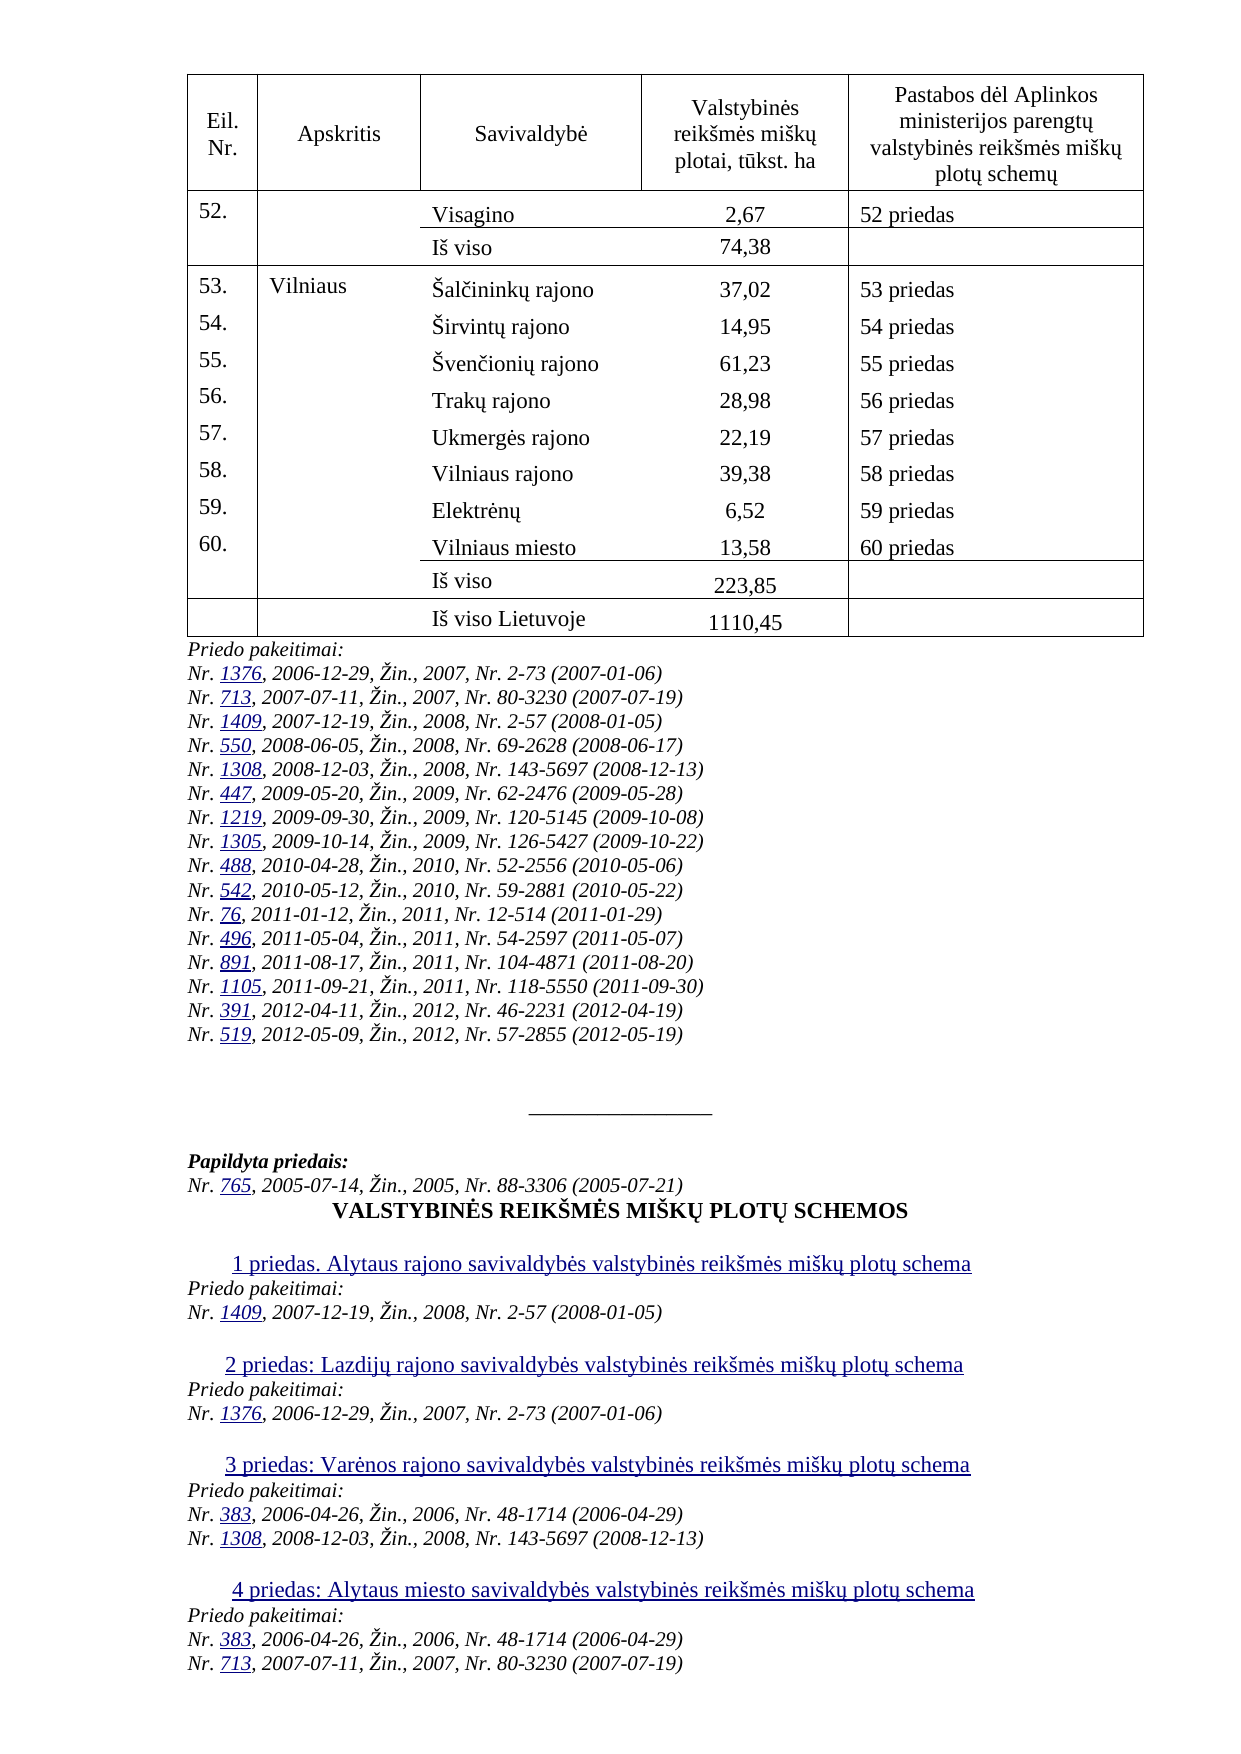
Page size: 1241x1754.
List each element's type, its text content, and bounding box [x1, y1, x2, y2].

text Nr. 1308, 2008-12-03, Žin., 2008, Nr. 143-5697 (2008-12-13) [187, 1526, 1053, 1550]
text Nr. 447, 2009-05-20, Žin., 2009, Nr. 62-2476 (2009-05-28) [187, 781, 1053, 805]
table_cell 57. [188, 413, 257, 450]
table_cell 56. [188, 376, 257, 413]
table_cell [258, 487, 420, 523]
text Nr. 1219, 2009-09-30, Žin., 2009, Nr. 120-5145 (2009-10-08) [187, 805, 1053, 829]
table_cell 60. [188, 524, 257, 560]
table_cell Vilniaus [258, 266, 420, 303]
table_cell 13,58 [642, 524, 848, 560]
text Nr. 1409, 2007-12-19, Žin., 2008, Nr. 2-57 (2008-01-05) [187, 1300, 1053, 1324]
table_cell [188, 227, 257, 265]
text Nr. 1105, 2011-09-21, Žin., 2011, Nr. 118-5550 (2011-09-30) [187, 974, 1053, 998]
table_cell 55. [188, 340, 257, 376]
table_cell Visagino [420, 191, 642, 227]
table_cell Vilniaus miesto [420, 524, 642, 560]
table_cell 54 priedas [849, 303, 1143, 339]
table_cell 59. [188, 487, 257, 523]
table_cell [258, 340, 420, 376]
table_cell 55 priedas [849, 340, 1143, 376]
table_cell 54. [188, 303, 257, 339]
text 2 priedas: Lazdijų rajono savivaldybės valstybinės reikšmės miškų plotų schema [225, 1351, 1053, 1377]
text Nr. 1376, 2006-12-29, Žin., 2007, Nr. 2-73 (2007-01-06) [187, 1401, 1112, 1425]
table_cell [258, 303, 420, 339]
table_cell Elektrėnų [420, 487, 642, 523]
table_cell Trakų rajono [420, 376, 642, 413]
table_cell [849, 228, 1143, 265]
text Priedo pakeitimai: [187, 1603, 1053, 1627]
table_cell [188, 560, 257, 598]
table_cell 1110,45 [642, 599, 848, 636]
table_cell Iš viso [420, 228, 642, 265]
text Nr. 383, 2006-04-26, Žin., 2006, Nr. 48-1714 (2006-04-29) [187, 1627, 1127, 1651]
text Nr. 1376, 2006-12-29, Žin., 2007, Nr. 2-73 (2007-01-06) [187, 661, 1053, 685]
table_header Savivaldybė [421, 75, 641, 190]
text Nr. 488, 2010-04-28, Žin., 2010, Nr. 52-2556 (2010-05-06) [187, 853, 1053, 877]
text Priedo pakeitimai: [187, 1377, 1053, 1401]
text Nr. 713, 2007-07-11, Žin., 2007, Nr. 80-3230 (2007-07-19) [187, 685, 1053, 709]
table_cell 58. [188, 450, 257, 487]
table_cell Švenčionių rajono [420, 340, 642, 376]
text Nr. 891, 2011-08-17, Žin., 2011, Nr. 104-4871 (2011-08-20) [187, 950, 1053, 974]
text Priedo pakeitimai: [187, 637, 1053, 661]
table_cell 53 priedas [849, 266, 1143, 303]
table_cell Iš viso Lietuvoje [420, 599, 642, 636]
text Nr. 542, 2010-05-12, Žin., 2010, Nr. 59-2881 (2010-05-22) [187, 877, 1053, 902]
table_cell [258, 450, 420, 487]
table_cell 14,95 [642, 303, 848, 339]
text Nr. 1308, 2008-12-03, Žin., 2008, Nr. 143-5697 (2008-12-13) [187, 757, 1053, 781]
table_cell 52 priedas [849, 191, 1143, 227]
text Nr. 519, 2012-05-09, Žin., 2012, Nr. 57-2855 (2012-05-19) [187, 1022, 1053, 1046]
table_header Pastabos dėl Aplinkos ministerijos parengtų valstybinės reikšmės miškų plotų schemų [849, 75, 1143, 190]
text Nr. 1305, 2009-10-14, Žin., 2009, Nr. 126-5427 (2009-10-22) [187, 829, 1053, 853]
table_cell 74,38 [642, 228, 848, 265]
text Nr. 765, 2005-07-14, Žin., 2005, Nr. 88-3306 (2005-07-21) [187, 1173, 1053, 1197]
text Nr. 1409, 2007-12-19, Žin., 2008, Nr. 2-57 (2008-01-05) [187, 709, 1053, 733]
table_cell 59 priedas [849, 487, 1143, 523]
text Nr. 550, 2008-06-05, Žin., 2008, Nr. 69-2628 (2008-06-17) [187, 733, 1053, 757]
table_cell Iš viso [420, 561, 642, 598]
table_cell 39,38 [642, 450, 848, 487]
table_cell 57 priedas [849, 413, 1143, 450]
text Nr. 496, 2011-05-04, Žin., 2011, Nr. 54-2597 (2011-05-07) [187, 926, 1053, 950]
text 1 priedas. Alytaus rajono savivaldybės valstybinės reikšmės miškų plotų schema [187, 1250, 1053, 1276]
table_cell 60 priedas [849, 524, 1143, 560]
table_cell [258, 599, 420, 636]
text Nr. 713, 2007-07-11, Žin., 2007, Nr. 80-3230 (2007-07-19) [187, 1651, 1127, 1675]
table_cell Šalčininkų rajono [420, 266, 642, 303]
text Nr. 391, 2012-04-11, Žin., 2012, Nr. 46-2231 (2012-04-19) [187, 998, 1053, 1022]
text –––––––––––––––– [187, 1099, 1053, 1125]
text Priedo pakeitimai: [187, 1478, 1053, 1502]
table_cell 52. [188, 191, 257, 227]
table_cell 223,85 [642, 561, 848, 598]
subtitle VALSTYBINĖS REIKŠMĖS MIŠKŲ PLOTŲ SCHEMOS [187, 1197, 1053, 1223]
text Nr. 76, 2011-01-12, Žin., 2011, Nr. 12-514 (2011-01-29) [187, 902, 1053, 926]
table_cell [849, 561, 1143, 598]
text Papildyta priedais: [187, 1149, 1053, 1173]
table_cell [258, 227, 420, 265]
text 3 priedas: Varėnos rajono savivaldybės valstybinės reikšmės miškų plotų schema [225, 1452, 1053, 1478]
text Priedo pakeitimai: [187, 1276, 1053, 1300]
table_cell [849, 599, 1143, 636]
table_cell [258, 191, 420, 227]
table_cell Širvintų rajono [420, 303, 642, 339]
table_cell Ukmergės rajono [420, 413, 642, 450]
table_cell 53. [188, 266, 257, 303]
table_cell 28,98 [642, 376, 848, 413]
table_cell 56 priedas [849, 376, 1143, 413]
table_cell [258, 524, 420, 560]
text 4 priedas: Alytaus miesto savivaldybės valstybinės reikšmės miškų plotų schema [187, 1576, 1053, 1603]
table_header Valstybinės reikšmės miškų plotai, tūkst. ha [642, 75, 848, 190]
table_cell Vilniaus rajono [420, 450, 642, 487]
table_cell [258, 376, 420, 413]
table_cell [258, 413, 420, 450]
table_cell 58 priedas [849, 450, 1143, 487]
table_cell 6,52 [642, 487, 848, 523]
table_cell 37,02 [642, 266, 848, 303]
table_cell 2,67 [642, 191, 848, 227]
table_cell 61,23 [642, 340, 848, 376]
table_cell [188, 599, 257, 636]
table_cell 22,19 [642, 413, 848, 450]
table_header Eil. Nr. [188, 75, 257, 190]
text Nr. 383, 2006-04-26, Žin., 2006, Nr. 48-1714 (2006-04-29) [187, 1502, 1127, 1526]
table_header Apskritis [258, 75, 420, 190]
table_cell [258, 560, 420, 598]
